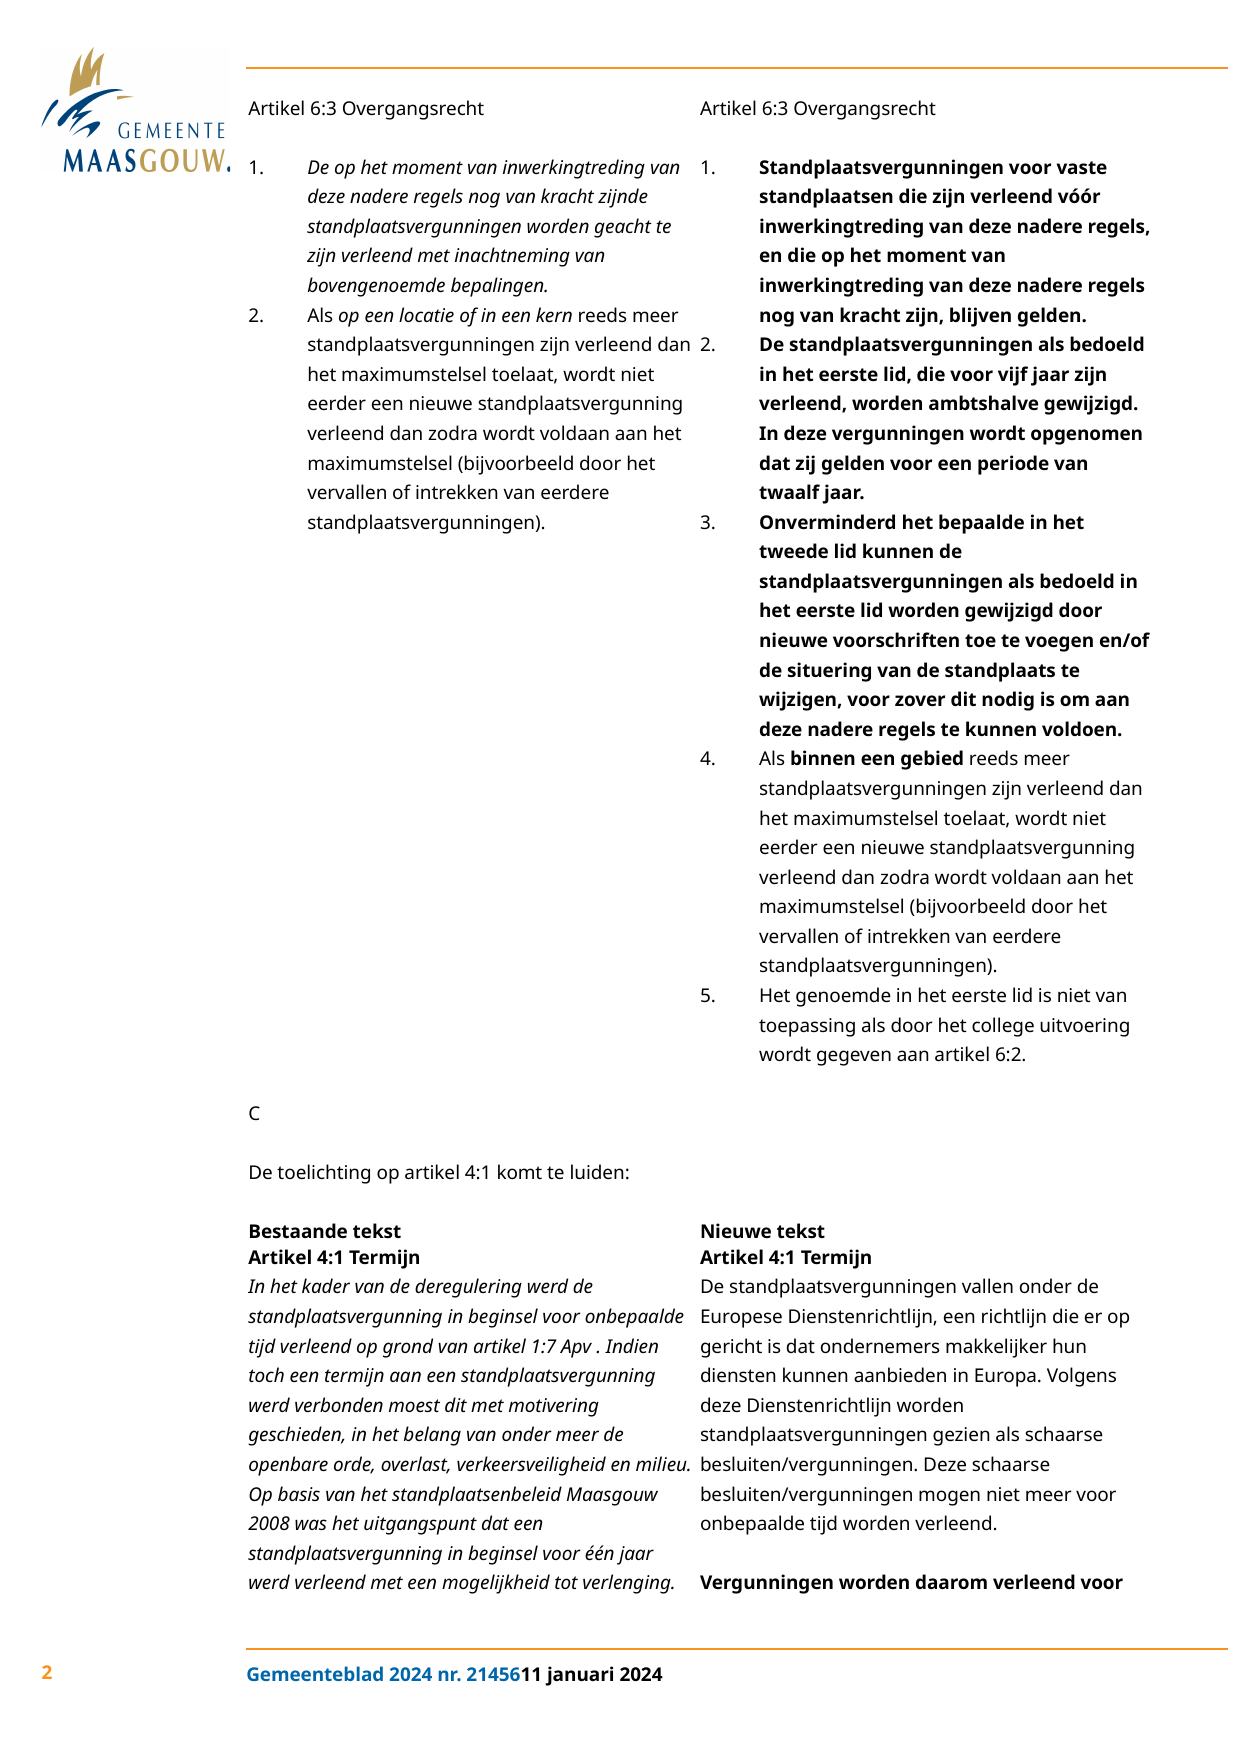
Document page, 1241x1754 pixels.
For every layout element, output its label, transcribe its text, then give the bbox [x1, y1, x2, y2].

table_header Nieuwe tekst [700, 1219, 1152, 1244]
table_cell Artikel 6:3 Overgangsrecht Standplaatsvergunningen voor vaste standplaatsen die zijn verleend vóór inwerkingtreding van deze nadere regels, en die op het moment van inwerkingtreding van deze nadere regels nog van kracht zijn, blijven gelden. De standplaatsvergunningen als bedoeld in het eerste lid, die voor vijf jaar zijn verleend, worden ambtshalve gewijzigd. In deze vergunningen wordt opgenomen dat zij gelden voor een periode van twaalf jaar. Onverminderd het bepaalde in het tweede lid kunnen de standplaatsvergunningen als bedoeld in het eerste lid worden gewijzigd door nieuwe voorschriften toe te voegen en/of de situering van de standplaats te wijzigen, voor zover dit nodig is om aan deze nadere regels te kunnen voldoen. Als binnen een gebied reeds meer standplaatsvergunningen zijn verleend dan het maximumstelsel toelaat, wordt niet eerder een nieuwe standplaatsvergunning verleend dan zodra wordt voldaan aan het maximumstelsel (bijvoorbeeld door het vervallen of intrekken van eerdere standplaatsvergunningen). Het genoemde in het eerste lid is niet van toepassing als door het college uitvoering wordt gegeven aan artikel 6:2. [700, 95, 1152, 1067]
text De toelichting op artikel 4:1 komt te luiden: [248, 1159, 1152, 1185]
table_cell Artikel 4:1 Termijn In het kader van de deregulering werd de standplaatsvergunning in beginsel voor onbepaalde tijd verleend op grond van artikel 1:7 Apv . Indien toch een termijn aan een standplaatsvergunning werd verbonden moest dit met motivering geschieden, in het belang van onder meer de openbare orde, overlast, verkeersveiligheid en milieu. Op basis van het standplaatsenbeleid Maasgouw 2008 was het uitgangspunt dat een standplaatsvergunning in beginsel voor één jaar werd verleend met een mogelijkheid tot verlenging. [248, 1244, 700, 1595]
table_cell Artikel 6:3 Overgangsrecht De op het moment van inwerkingtreding van deze nadere regels nog van kracht zijnde standplaatsvergunningen worden geacht te zijn verleend met inachtneming van bovengenoemde bepalingen. Als op een locatie of in een kern reeds meer standplaatsvergunningen zijn verleend dan het maximumstelsel toelaat, wordt niet eerder een nieuwe standplaatsvergunning verleend dan zodra wordt voldaan aan het maximumstelsel (bijvoorbeeld door het vervallen of intrekken van eerdere standplaatsvergunningen). [248, 95, 700, 1067]
picture [41, 47, 231, 172]
text C [248, 1100, 1152, 1126]
table_cell Artikel 4:1 Termijn De standplaatsvergunningen vallen onder de Europese Dienstenrichtlijn, een richtlijn die er op gericht is dat ondernemers makkelijker hun diensten kunnen aanbieden in Europa. Volgens deze Dienstenrichtlijn worden standplaatsvergunningen gezien als schaarse besluiten/vergunningen. Deze schaarse besluiten/vergunningen mogen niet meer voor onbepaalde tijd worden verleend. Vergunningen worden daarom verleend voor [700, 1244, 1152, 1595]
table_header Bestaande tekst [248, 1219, 700, 1244]
